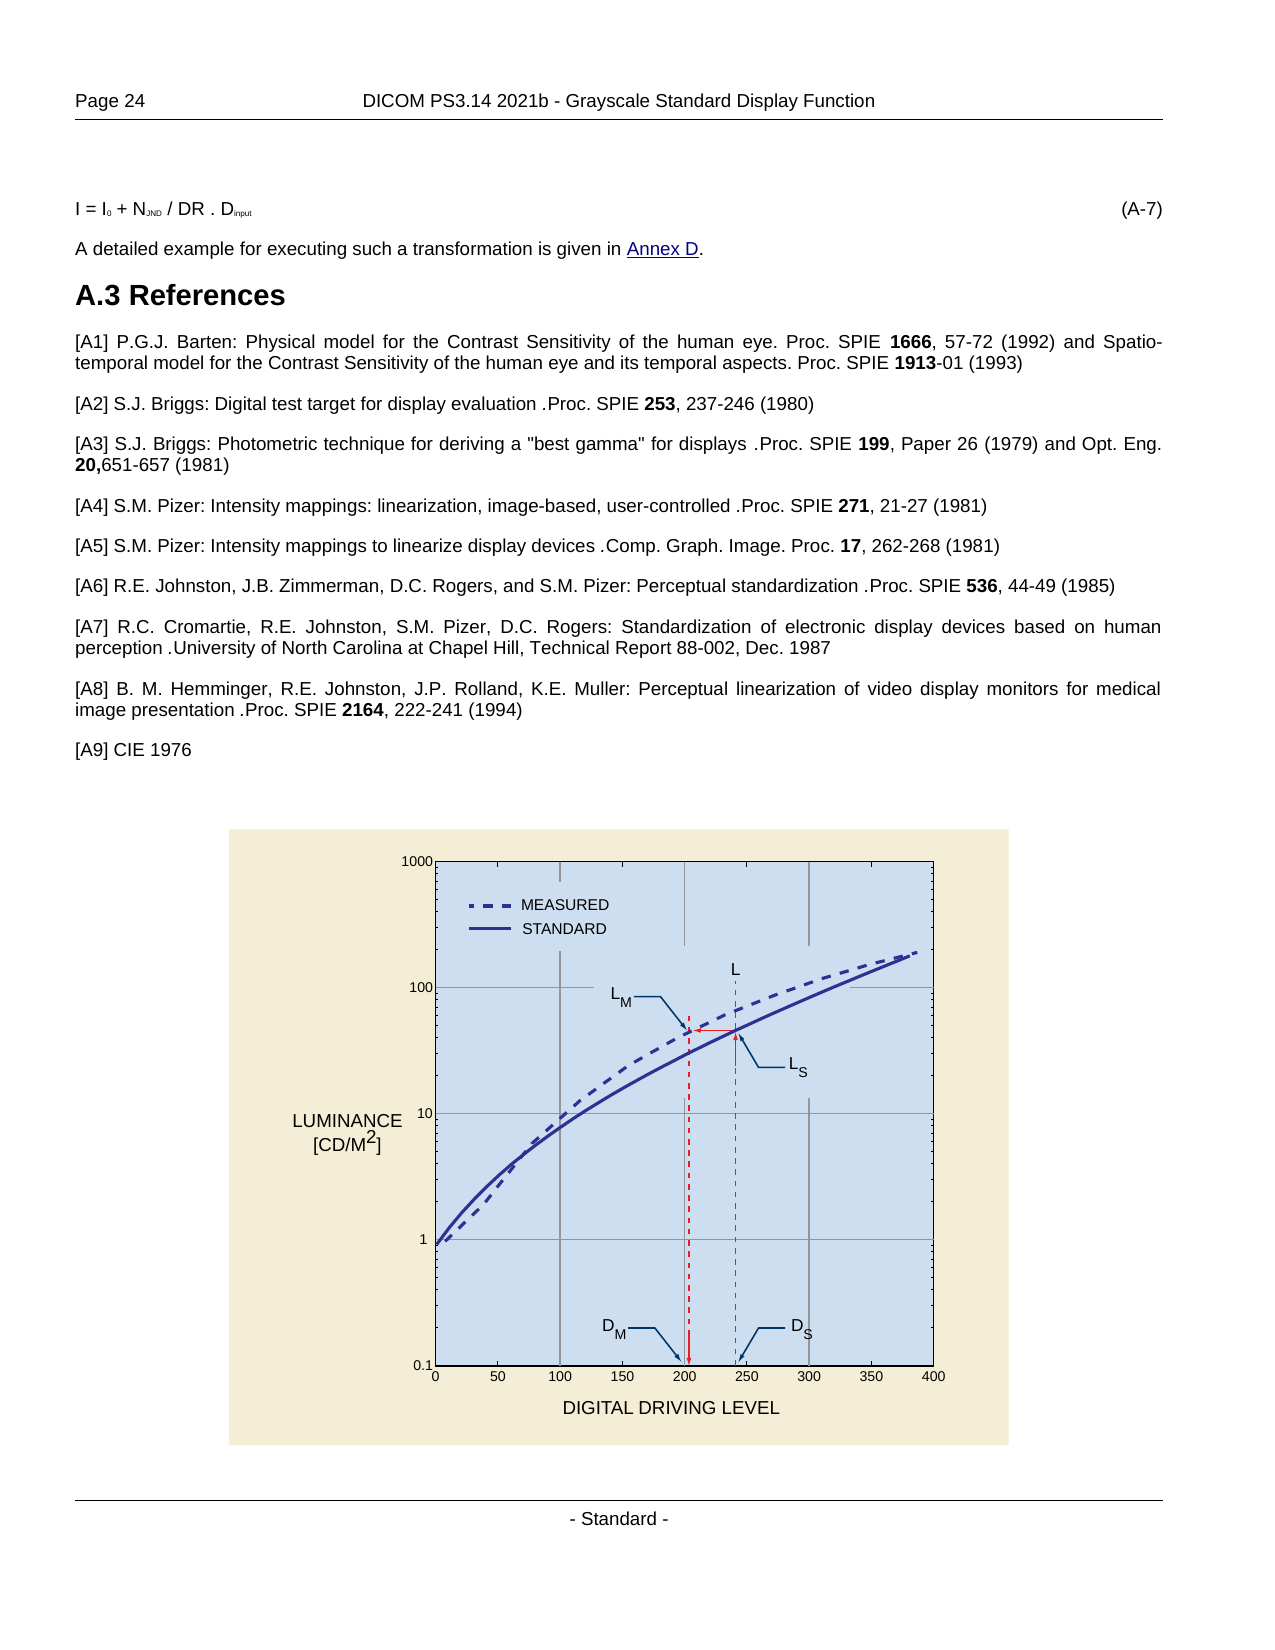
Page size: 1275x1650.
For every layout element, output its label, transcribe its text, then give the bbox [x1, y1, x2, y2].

text [A9] CIE 1976 [75, 739, 1162, 761]
text [A3] S.J. Briggs: Photometric technique for deriving a "best gamma" for displays .Proc. SPIE 199, Paper 26 (1979) and Opt. Eng. 20,651-657 (1981) [75, 433, 1162, 476]
text [A6] R.E. Johnston, J.B. Zimmerman, D.C. Rogers, and S.M. Pizer: Perceptual standardization .Proc. SPIE 536, 44-49 (1985) [75, 575, 1162, 597]
table_header (A-7) [1095, 198, 1162, 219]
text [A8] B. M. Hemminger, R.E. Johnston, J.P. Rolland, K.E. Muller: Perceptual linearization of video display monitors for medical image presentation .Proc. SPIE 2164, 222-241 (1994) [75, 677, 1162, 720]
text [A5] S.M. Pizer: Intensity mappings to linearize display devices .Comp. Graph. Image. Proc. 17, 262-268 (1981) [75, 535, 1162, 556]
text A.3 References [75, 278, 1162, 312]
text A detailed example for executing such a transformation is given in Annex D. [75, 238, 1162, 259]
text [A4] S.M. Pizer: Intensity mappings: linearization, image-based, user-controlled .Proc. SPIE 271, 21-27 (1981) [75, 494, 1162, 516]
text [A2] S.J. Briggs: Digital test target for display evaluation .Proc. SPIE 253, 237-246 (1980) [75, 392, 1162, 414]
text [A1] P.G.J. Barten: Physical model for the Contrast Sensitivity of the human eye. Proc. SPIE 1666, 57-72 (1992) and Spatio-temporal model for the Contrast Sensitivity of the human eye and its temporal aspects. Proc. SPIE 1913-01 (1993) [75, 330, 1162, 373]
text [A7] R.C. Cromartie, R.E. Johnston, S.M. Pizer, D.C. Rogers: Standardization of electronic display devices based on human perception .University of North Carolina at Chapel Hill, Technical Report 88-002, Dec. 1987 [75, 615, 1162, 658]
table_header I = I0 + NJND / DR . Dinput [75, 198, 1094, 219]
